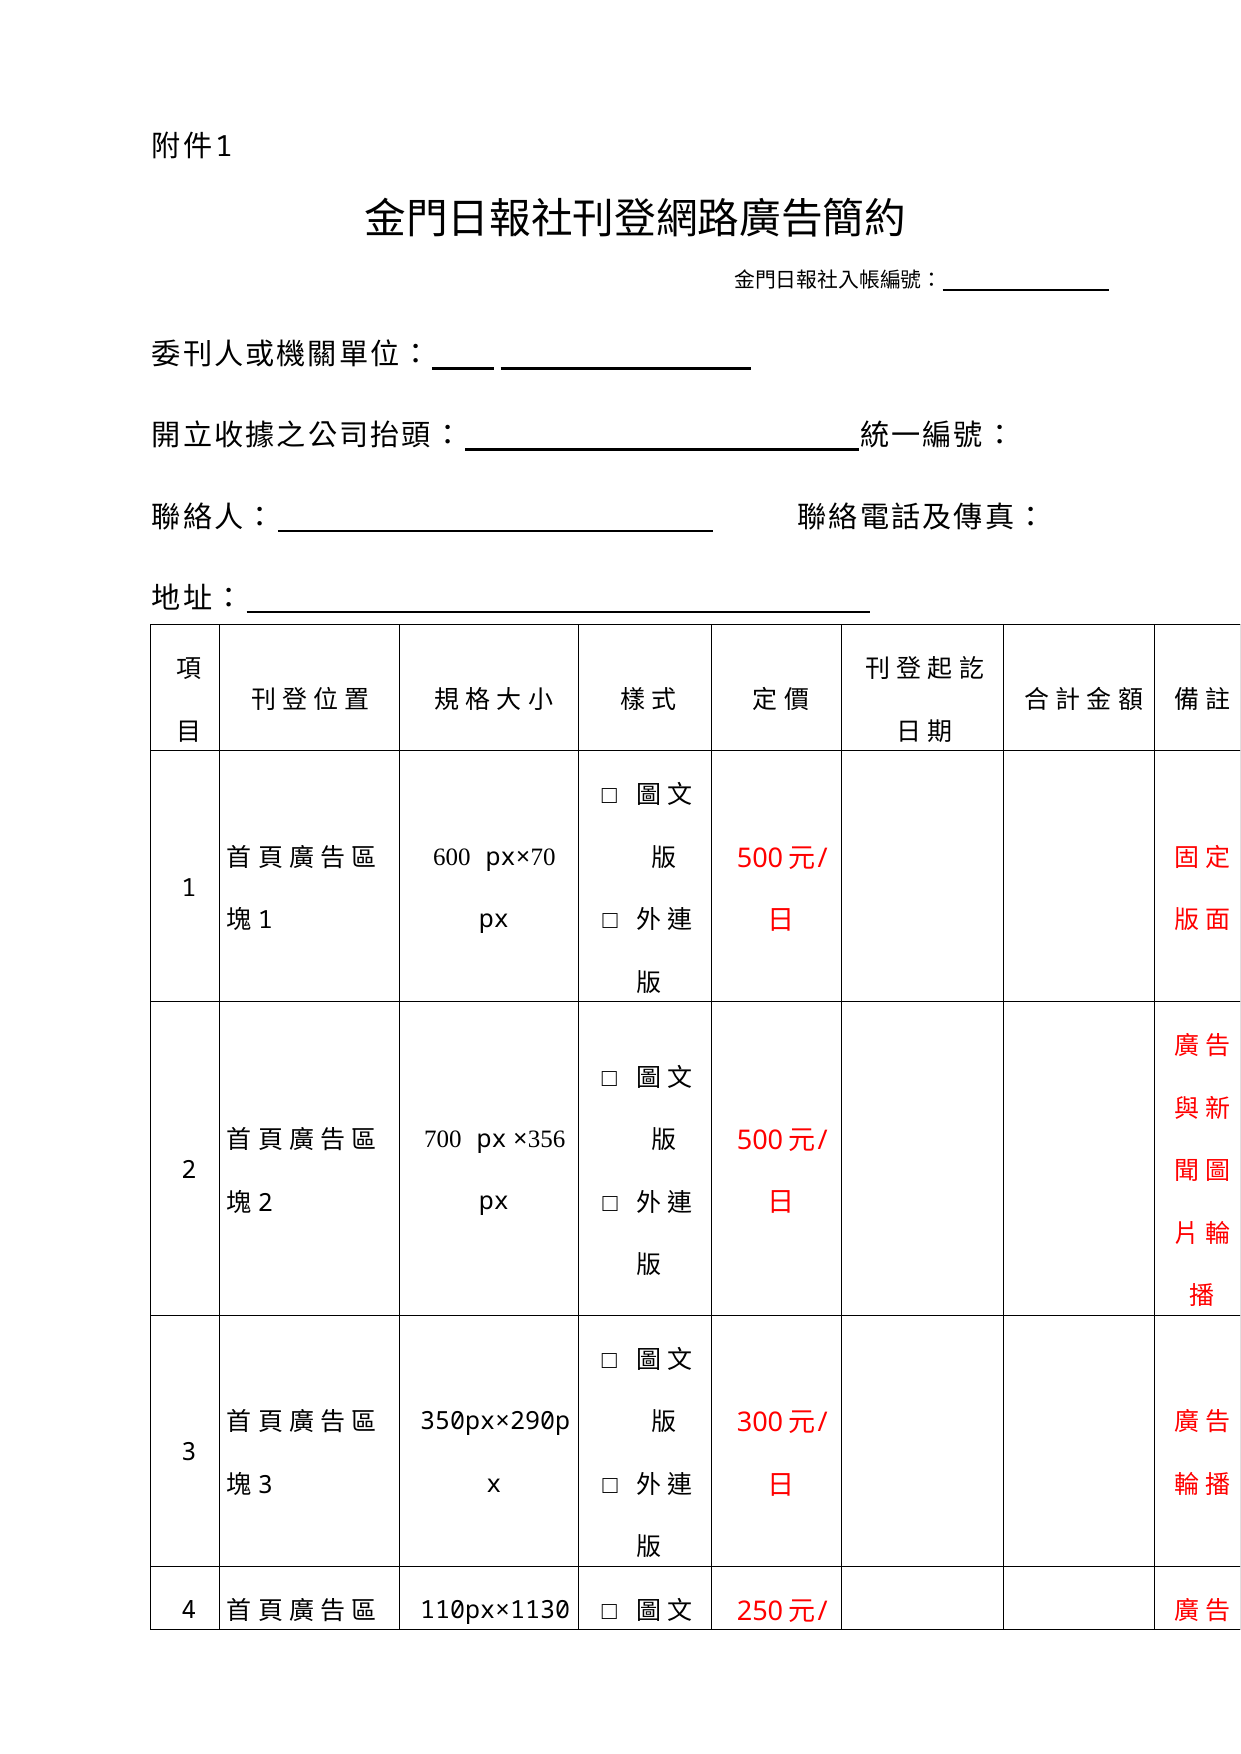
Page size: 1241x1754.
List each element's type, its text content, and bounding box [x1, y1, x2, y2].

table_cell 固定 版面 [1155, 751, 1240, 1001]
table_cell 300元/日 [712, 1316, 841, 1566]
table_cell 110px×1130 [400, 1567, 578, 1629]
table_cell 600 px×70 px [400, 751, 578, 1001]
table_cell [842, 1567, 1003, 1629]
table_cell [1004, 751, 1154, 1001]
table_header 備註 [1155, 625, 1240, 750]
table_cell 首頁廣告區塊1 [220, 751, 399, 1001]
table_header 刊登位置 [220, 625, 399, 750]
table_cell 廣告 輪播 [1155, 1316, 1240, 1566]
text 開立收據之公司抬頭： 統一編號： [151, 390, 1119, 452]
table_cell 廣告 [1155, 1567, 1240, 1629]
table_cell 2 [151, 1002, 219, 1315]
table_cell [842, 751, 1003, 1001]
text 金門日報社入帳編號： [726, 237, 1119, 299]
table_cell 圖文版 □ 外連版 [579, 751, 711, 1001]
table_cell 首頁廣告區塊3 [220, 1316, 399, 1566]
table_cell 700 px ×356 px [400, 1002, 578, 1315]
table_header 規格大小 [400, 625, 578, 750]
text 金門日報社刊登網路廣告簡約 [151, 174, 1119, 237]
table_cell 4 [151, 1567, 219, 1629]
table_cell 首頁廣告區 [220, 1567, 399, 1629]
text 地址： [151, 552, 1119, 615]
table_cell 廣告與新聞圖片輪播 [1155, 1002, 1240, 1315]
table_cell 250元/ [712, 1567, 841, 1629]
table_cell 500元/日 [712, 1002, 841, 1315]
text 委刊人或機關單位： [151, 308, 1119, 371]
table_cell 500元/日 [712, 751, 841, 1001]
table_cell 350px×290px [400, 1316, 578, 1566]
text 附件1 [151, 102, 1119, 165]
table_cell 圖文版 □ 外連版 [579, 1316, 711, 1566]
table_cell 3 [151, 1316, 219, 1566]
table_cell 1 [151, 751, 219, 1001]
table_cell 圖文版 □ 外連版 [579, 1567, 711, 1629]
table_header 合計金額 [1004, 625, 1154, 750]
table_cell [1004, 1316, 1154, 1566]
table_cell 首頁廣告區塊2 [220, 1002, 399, 1315]
table_header 樣式 [579, 625, 711, 750]
table_header 刊登起訖日期 [842, 625, 1003, 750]
table_cell [1004, 1002, 1154, 1315]
text 聯絡人： 聯絡電話及傳真： [151, 471, 1119, 533]
table_cell [1004, 1567, 1154, 1629]
table_cell [842, 1002, 1003, 1315]
table_header 項目 [151, 625, 219, 750]
table_header 定價 [712, 625, 841, 750]
table_cell 圖文版 □ 外連版 [579, 1002, 711, 1315]
table_cell [842, 1316, 1003, 1566]
